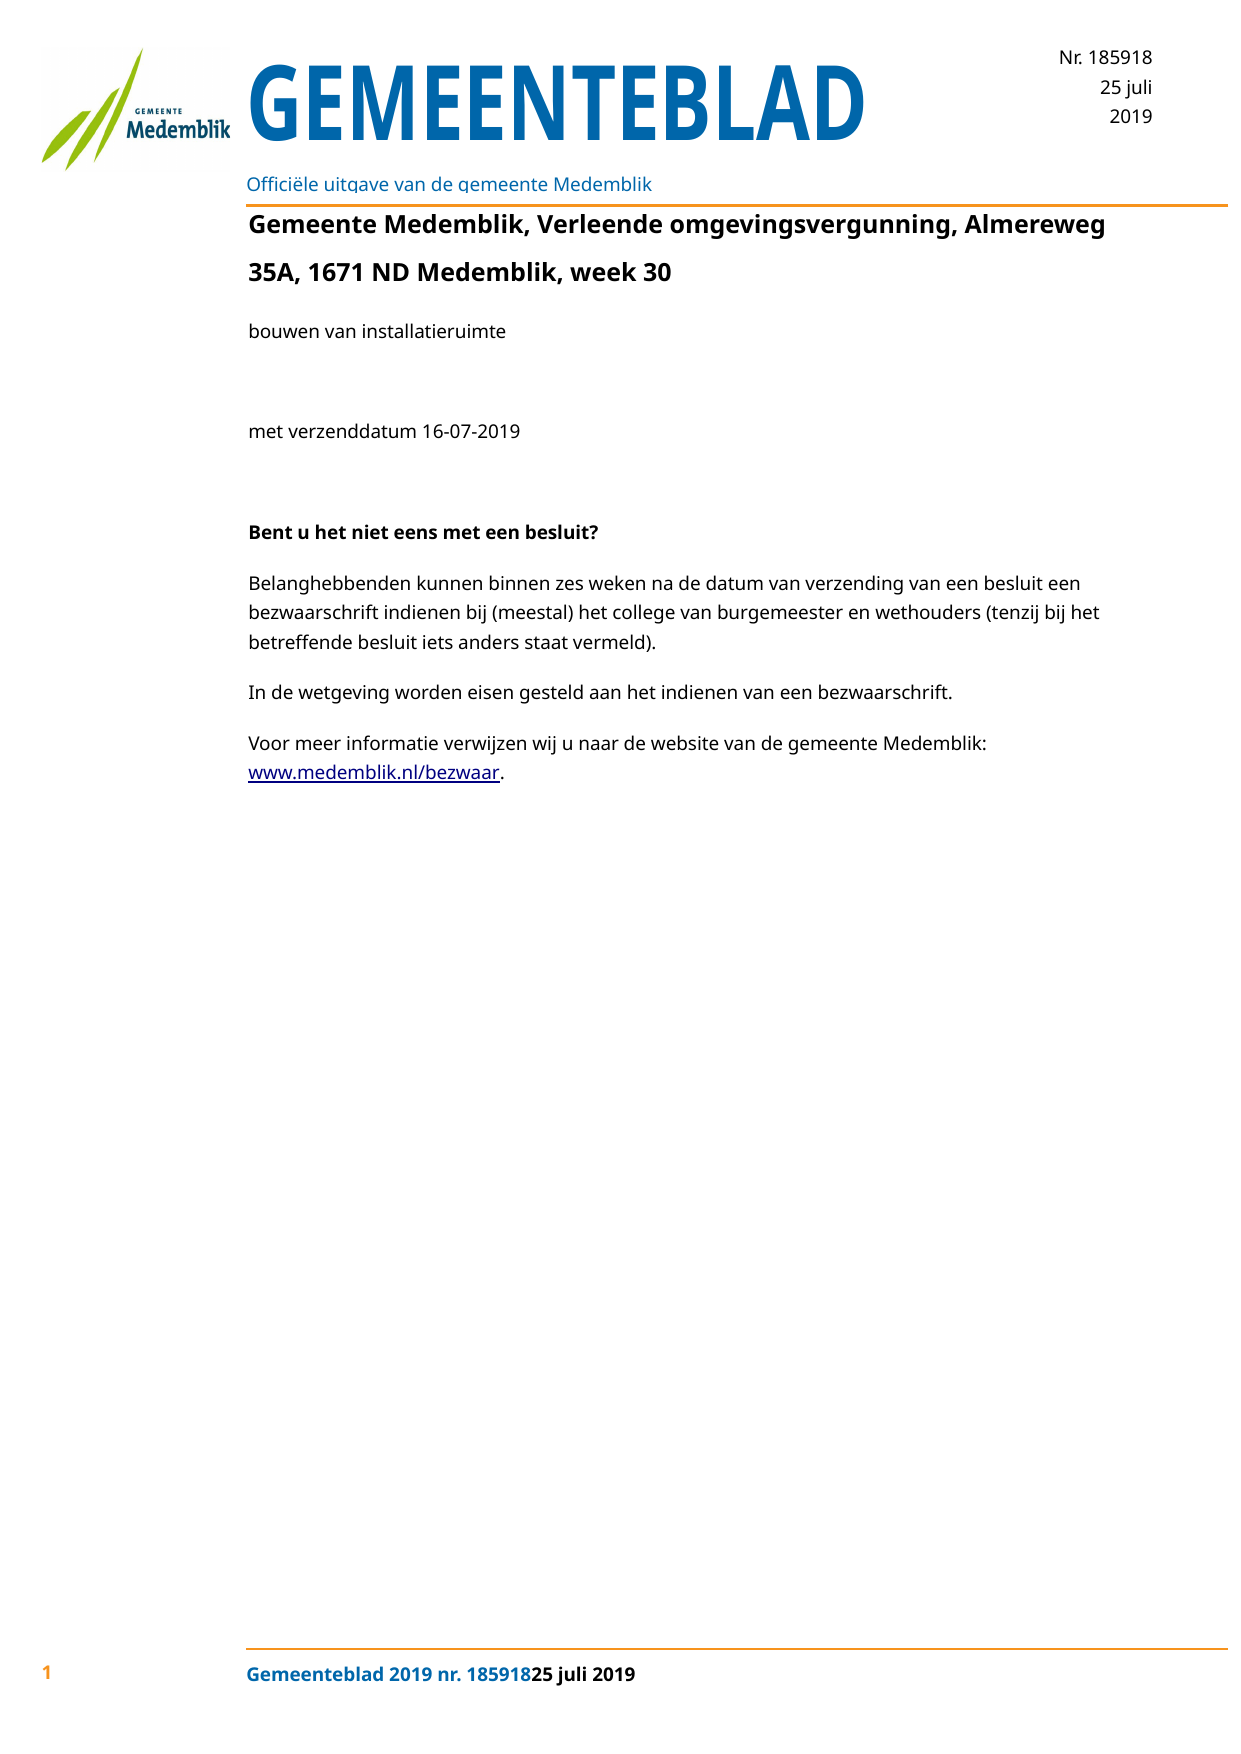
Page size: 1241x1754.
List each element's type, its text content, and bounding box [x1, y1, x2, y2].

picture [41, 47, 231, 172]
text Voor meer informatie verwijzen wij u naar de website van de gemeente Medemblik: www.medemblik.nl/bezwaar. [248, 730, 1152, 785]
text Gemeente Medemblik, Verleende omgevingsvergunning, Almereweg 35A, 1671 ND Medemblik, week 30 [248, 207, 1152, 288]
text In de wetgeving worden eisen gesteld aan het indienen van een bezwaarschrift. [248, 679, 1152, 705]
text Bent u het niet eens met een besluit? [248, 519, 1152, 545]
text Belanghebbenden kunnen binnen zes weken na de datum van verzending van een besluit een bezwaarschrift indienen bij (meestal) het college van burgemeester en wethouders (tenzij bij het betreffende besluit iets anders staat vermeld). [248, 570, 1152, 655]
text met verzenddatum 16-07-2019 [248, 419, 1152, 444]
text bouwen van installatieruimte [248, 318, 1152, 344]
